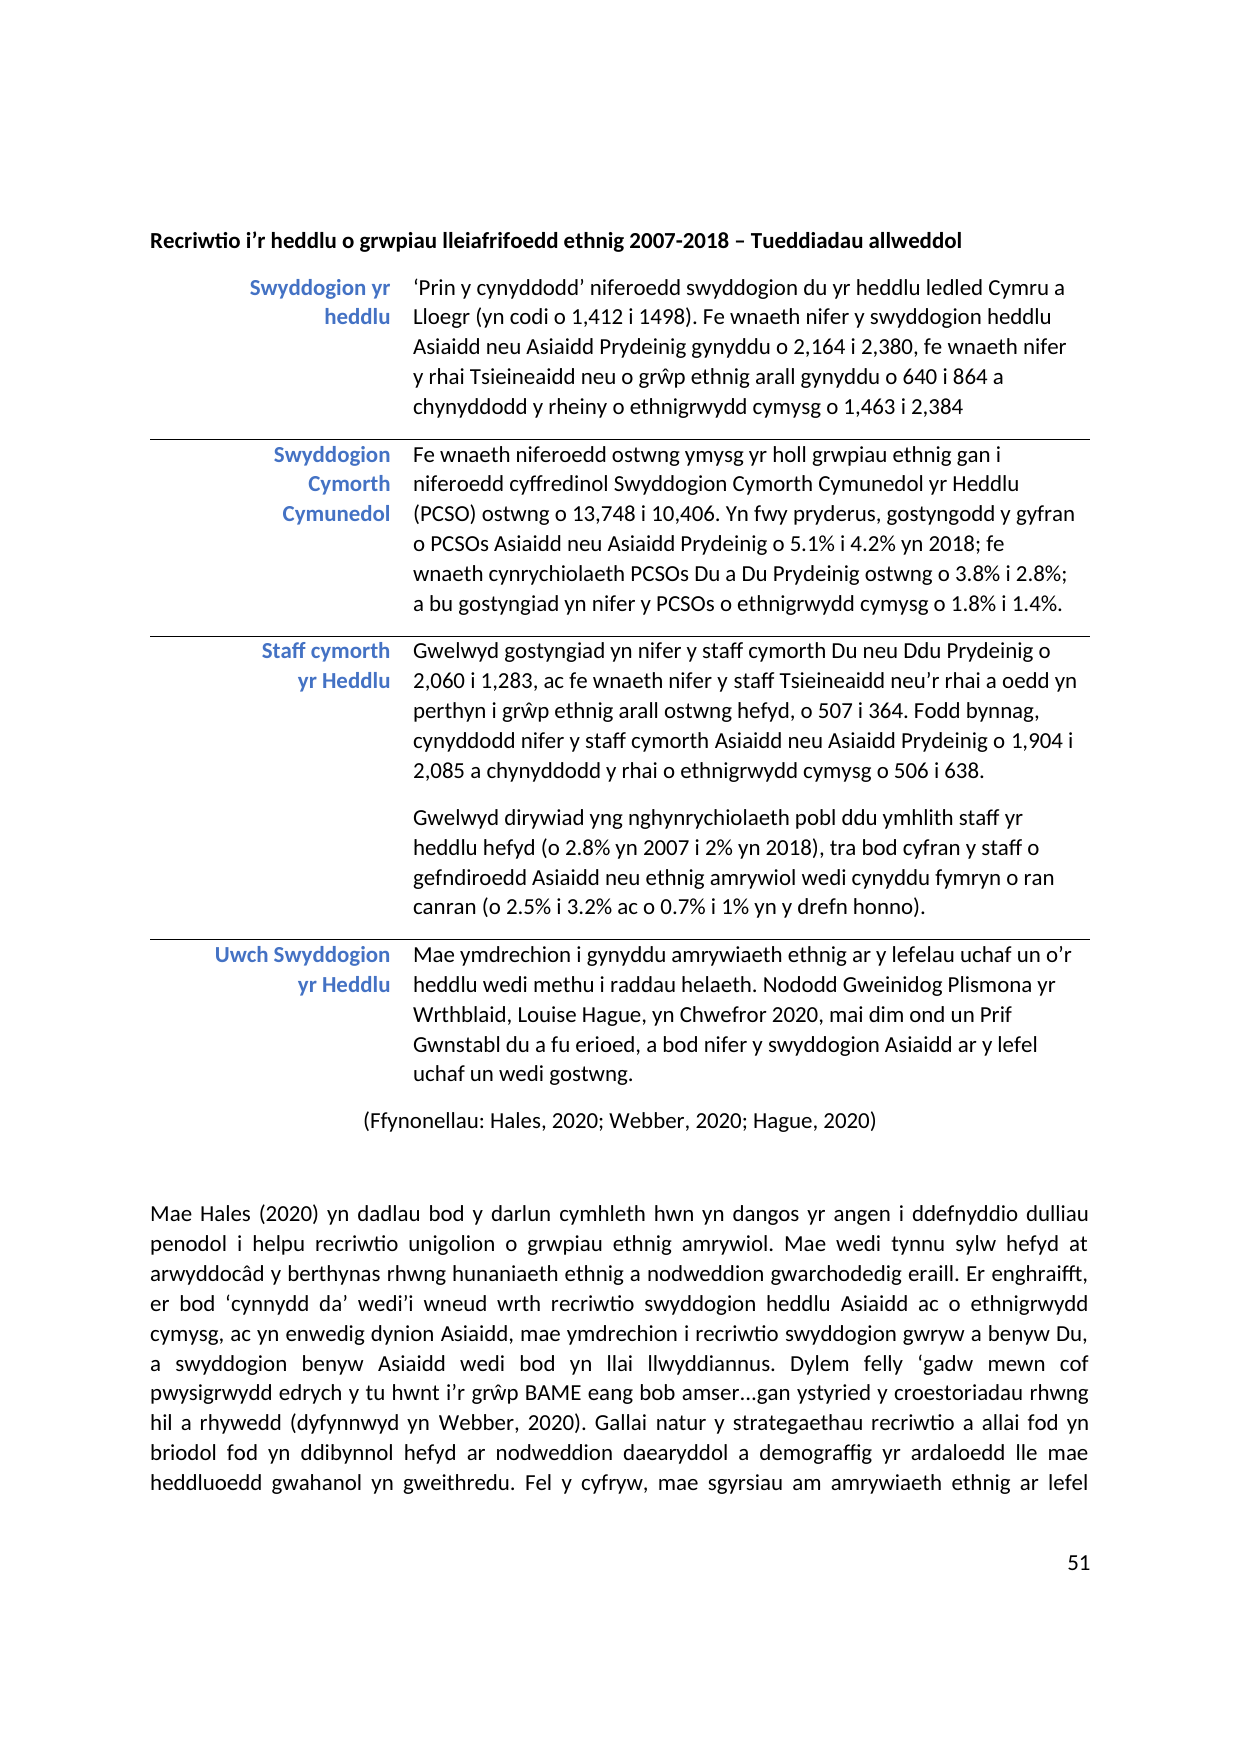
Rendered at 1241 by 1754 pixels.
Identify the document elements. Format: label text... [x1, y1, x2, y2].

table_cell Fe wnaeth niferoedd ostwng ymysg yr holl grwpiau ethnig gan i niferoedd cyffredinol Swyddogion Cymorth Cymunedol yr Heddlu (PCSO) ostwng o 13,748 i 10,406. Yn fwy pryderus, gostyngodd y gyfran o PCSOs Asiaidd neu Asiaidd Prydeinig o 5.1% i 4.2% yn 2018; fe wnaeth cynrychiolaeth PCSOs Du a Du Prydeinig ostwng o 3.8% i 2.8%; a bu gostyngiad yn nifer y PCSOs o ethnigrwydd cymysg o 1.8% i 1.4%. [402, 440, 1090, 636]
table_header ‘Prin y cynyddodd’ niferoedd swyddogion du yr heddlu ledled Cymru a Lloegr (yn codi o 1,412 i 1498). Fe wnaeth nifer y swyddogion heddlu Asiaidd neu Asiaidd Prydeinig gynyddu o 2,164 i 2,380, fe wnaeth nifer y rhai Tsieineaidd neu o grŵp ethnig arall gynyddu o 640 i 864 a chynyddodd y rheiny o ethnigrwydd cymysg o 1,463 i 2,384 [402, 273, 1090, 439]
text (Ffynonellau: Hales, 2020; Webber, 2020; Hague, 2020) [150, 1106, 1090, 1134]
table_cell Mae ymdrechion i gynyddu amrywiaeth ethnig ar y lefelau uchaf un o’r heddlu wedi methu i raddau helaeth. Nododd Gweinidog Plismona yr Wrthblaid, Louise Hague, yn Chwefror 2020, mai dim ond un Prif Gwnstabl du a fu erioed, a bod nifer y swyddogion Asiaidd ar y lefel uchaf un wedi gostwng. [402, 940, 1090, 1106]
table_cell Staff cymorth yr Heddlu [150, 637, 402, 939]
table_header Swyddogion yr heddlu [150, 273, 402, 439]
table_cell Gwelwyd gostyngiad yn nifer y staff cymorth Du neu Ddu Prydeinig o 2,060 i 1,283, ac fe wnaeth nifer y staff Tsieineaidd neu’r rhai a oedd yn perthyn i grŵp ethnig arall ostwng hefyd, o 507 i 364. Fodd bynnag, cynyddodd nifer y staff cymorth Asiaidd neu Asiaidd Prydeinig o 1,904 i 2,085 a chynyddodd y rhai o ethnigrwydd cymysg o 506 i 638. Gwelwyd dirywiad yng nghynrychiolaeth pobl ddu ymhlith staff yr heddlu hefyd (o 2.8% yn 2007 i 2% yn 2018), tra bod cyfran y staff o gefndiroedd Asiaidd neu ethnig amrywiol wedi cynyddu fymryn o ran canran (o 2.5% i 3.2% ac o 0.7% i 1% yn y drefn honno). [402, 637, 1090, 939]
table_cell Uwch Swyddogion yr Heddlu [150, 940, 402, 1106]
text Mae Hales (2020) yn dadlau bod y darlun cymhleth hwn yn dangos yr angen i ddefnyddio dulliau penodol i helpu recriwtio unigolion o grwpiau ethnig amrywiol. Mae wedi tynnu sylw hefyd at arwyddocâd y berthynas rhwng hunaniaeth ethnig a nodweddion gwarchodedig eraill. Er enghraifft, er bod ‘cynnydd da’ wedi’i wneud wrth recriwtio swyddogion heddlu Asiaidd ac o ethnigrwydd cymysg, ac yn enwedig dynion Asiaidd, mae ymdrechion i recriwtio swyddogion gwryw a benyw Du, a swyddogion benyw Asiaidd wedi bod yn llai llwyddiannus. Dylem felly ‘gadw mewn cof pwysigrwydd edrych y tu hwnt i’r grŵp BAME eang bob amser...gan ystyried y croestoriadau rhwng hil a rhywedd (dyfynnwyd yn Webber, 2020). Gallai natur y strategaethau recriwtio a allai fod yn briodol fod yn ddibynnol hefyd ar nodweddion daearyddol a demograffig yr ardaloedd lle mae heddluoedd gwahanol yn gweithredu. Fel y cyfryw, mae sgyrsiau am amrywiaeth ethnig ar lefel [150, 1199, 1090, 1496]
text Recriwtio i’r heddlu o grwpiau lleiafrifoedd ethnig 2007-2018 – Tueddiadau allweddol [150, 226, 1090, 254]
table_cell Swyddogion Cymorth Cymunedol [150, 440, 402, 636]
